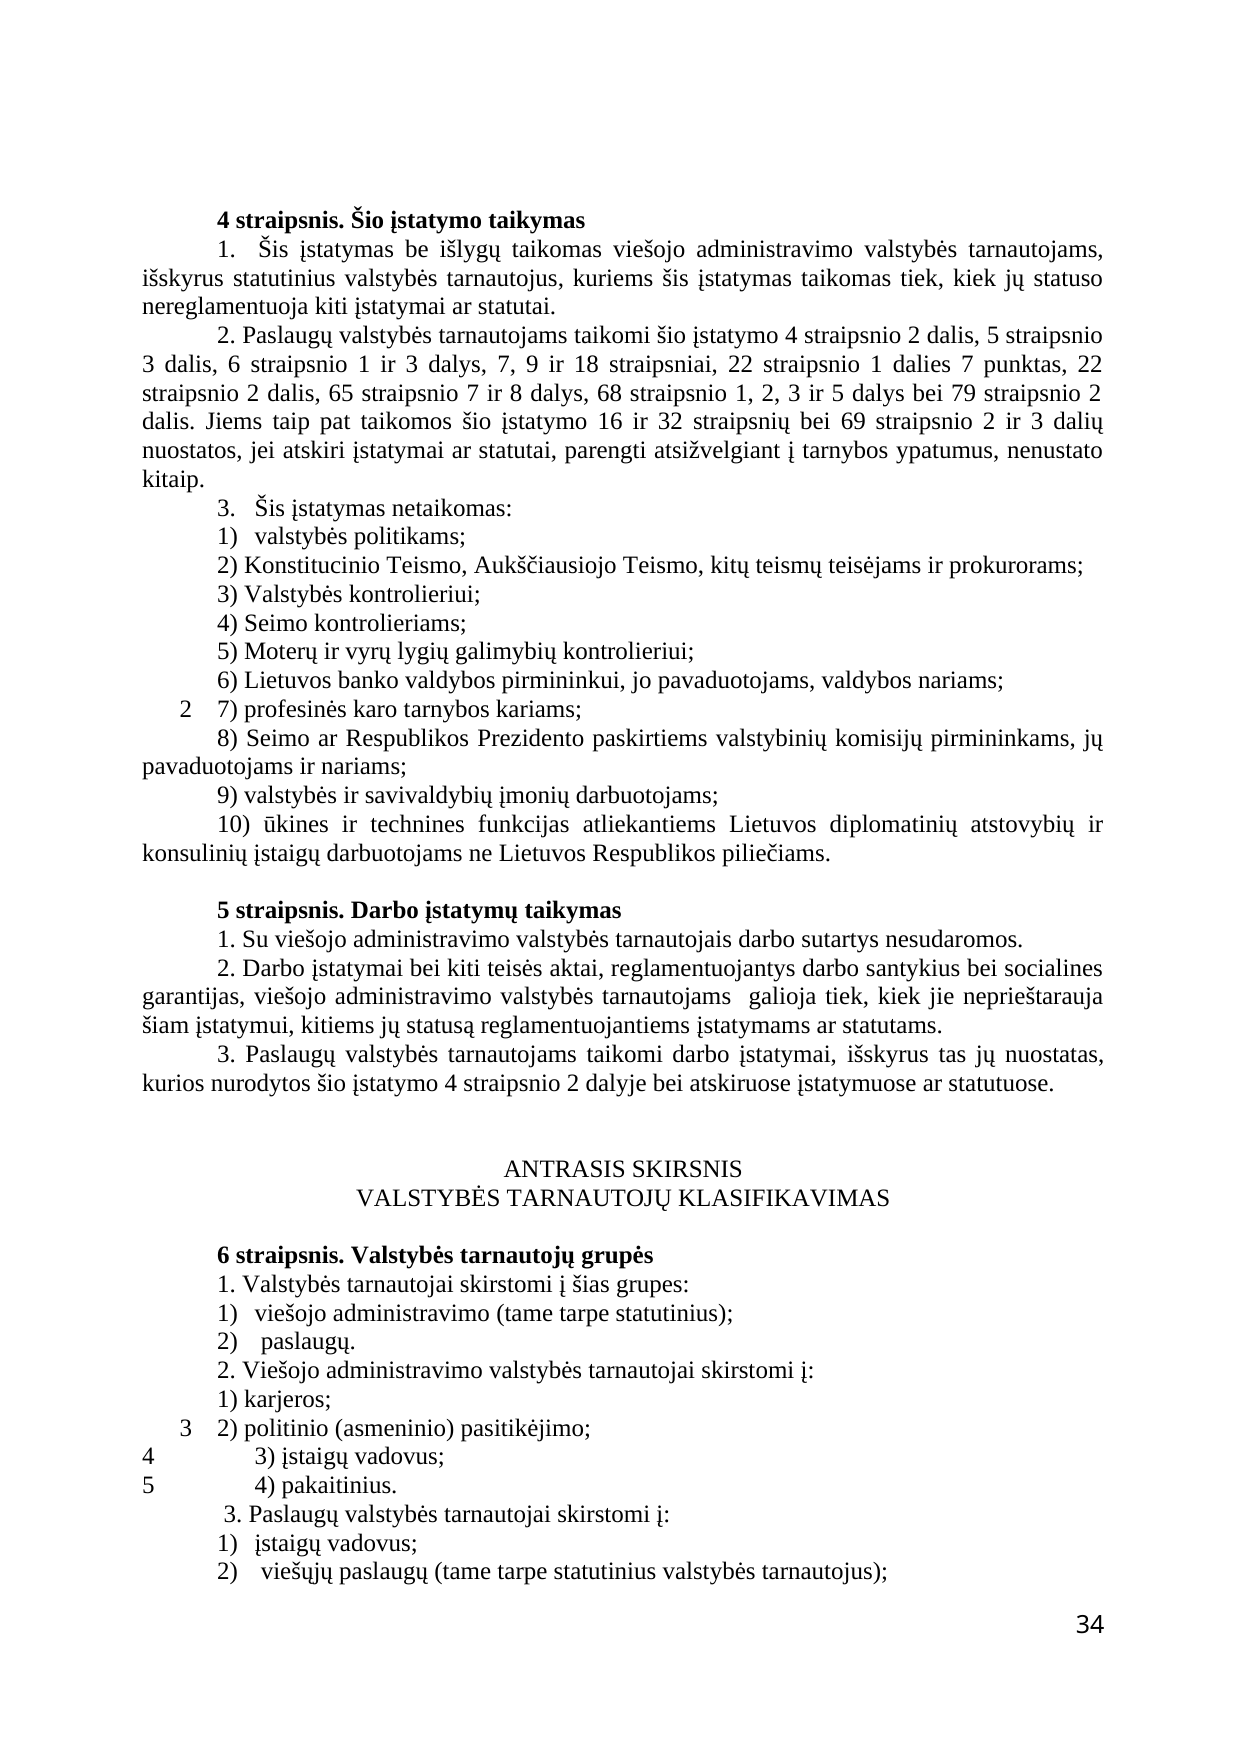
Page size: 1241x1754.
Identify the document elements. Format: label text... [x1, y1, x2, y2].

text 2) Konstitucinio Teismo, Aukščiausiojo Teismo, kitų teismų teisėjams ir prokurorams; [142, 550, 1104, 579]
text 2) paslaugų. [217, 1326, 1104, 1355]
text 2. Darbo įstatymai bei kiti teisės aktai, reglamentuojantys darbo santykius bei socialines garantijas, viešojo administravimo valstybės tarnautojams galioja tiek, kiek jie neprieštarauja šiam įstatymui, kitiems jų statusą reglamentuojantiems įstatymams ar statutams. [142, 953, 1104, 1039]
text 3. Šis įstatymas netaikomas: [217, 493, 1104, 521]
text 1. Šis įstatymas be išlygų taikomas viešojo administravimo valstybės tarnautojams, išskyrus statutinius valstybės tarnautojus, kuriems šis įstatymas taikomas tiek, kiek jų statuso nereglamentuoja kiti įstatymai ar statutai. [142, 234, 1104, 320]
text 1) viešojo administravimo (tame tarpe statutinius); [217, 1298, 1104, 1326]
text 8) Seimo ar Respublikos Prezidento paskirtiems valstybinių komisijų pirmininkams, jų pavaduotojams ir nariams; [142, 723, 1104, 780]
text  3) įstaigų vadovus; [142, 1441, 1104, 1470]
text 1. Su viešojo administravimo valstybės tarnautojais darbo sutartys nesudaromos. [142, 924, 1104, 953]
text 4 straipsnis. Šio įstatymo taikymas [142, 205, 1104, 234]
text 1) įstaigų vadovus; [217, 1528, 1104, 1556]
text 3. Paslaugų valstybės tarnautojams taikomi darbo įstatymai, išskyrus tas jų nuostatas, kurios nurodytos šio įstatymo 4 straipsnio 2 dalyje bei atskiruose įstatymuose ar statutuose. [142, 1039, 1104, 1096]
text 9) valstybės ir savivaldybių įmonių darbuotojams; [142, 780, 1104, 809]
text 5) Moterų ir vyrų lygių galimybių kontrolieriui; [142, 636, 1104, 665]
text 1. Valstybės tarnautojai skirstomi į šias grupes: [142, 1269, 1104, 1298]
text 1) karjeros; [142, 1384, 1104, 1413]
text 5 straipsnis. Darbo įstatymų taikymas [142, 895, 1104, 924]
text 2) viešųjų paslaugų (tame tarpe statutinius valstybės tarnautojus); [217, 1556, 1104, 1585]
text 3) Valstybės kontrolieriui; [142, 579, 1104, 608]
text 2. Viešojo administravimo valstybės tarnautojai skirstomi į: [142, 1355, 1104, 1384]
text VALSTYBĖS TARNAUTOJŲ KLASIFIKAVIMAS [142, 1183, 1104, 1211]
text 4) Seimo kontrolieriams; [142, 608, 1104, 636]
text ANTRASIS SKIRSNIS [142, 1154, 1104, 1183]
text 3. Paslaugų valstybės tarnautojai skirstomi į: [142, 1499, 1104, 1528]
text 1) valstybės politikams; [217, 521, 1104, 550]
text 6 straipsnis. Valstybės tarnautojų grupės [142, 1240, 1104, 1269]
text  2) politinio (asmeninio) pasitikėjimo; [179, 1413, 1104, 1441]
text 2. Paslaugų valstybės tarnautojams taikomi šio įstatymo 4 straipsnio 2 dalis, 5 straipsnio 3 dalis, 6 straipsnio 1 ir 3 dalys, 7, 9 ir 18 straipsniai, 22 straipsnio 1 dalies 7 punktas, 22 straipsnio 2 dalis, 65 straipsnio 7 ir 8 dalys, 68 straipsnio 1, 2, 3 ir 5 dalys bei 79 straipsnio 2 dalis. Jiems taip pat taikomos šio įstatymo 16 ir 32 straipsnių bei 69 straipsnio 2 ir 3 dalių nuostatos, jei atskiri įstatymai ar statutai, parengti atsižvelgiant į tarnybos ypatumus, nenustato kitaip. [142, 320, 1104, 493]
text 6) Lietuvos banko valdybos pirmininkui, jo pavaduotojams, valdybos nariams; [142, 665, 1104, 694]
text 10) ūkines ir technines funkcijas atliekantiems Lietuvos diplomatinių atstovybių ir konsulinių įstaigų darbuotojams ne Lietuvos Respublikos piliečiams. [142, 809, 1104, 866]
text  4) pakaitinius. [142, 1470, 1104, 1499]
text  7) profesinės karo tarnybos kariams; [179, 694, 1104, 723]
